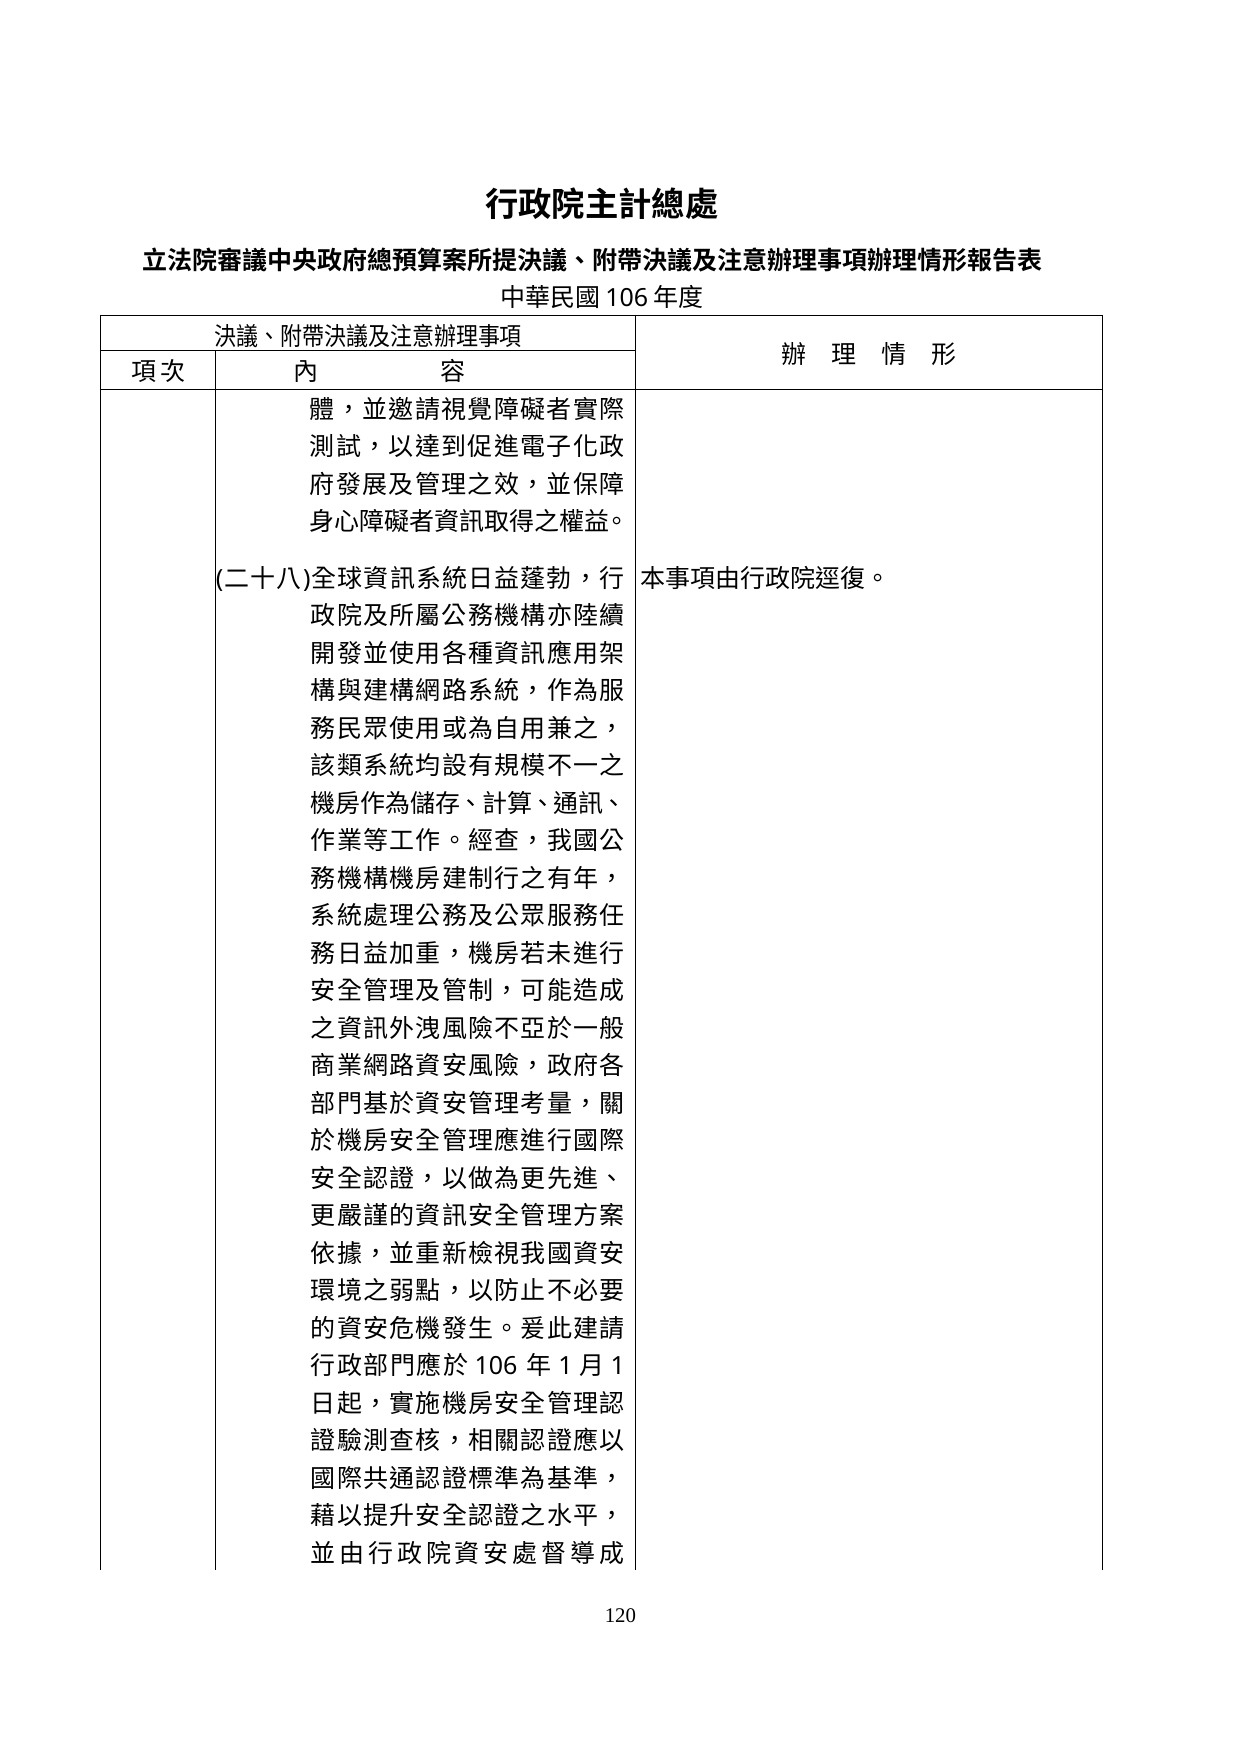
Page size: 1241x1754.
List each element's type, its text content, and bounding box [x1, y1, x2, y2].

table_header 行政院主計總處 立法院審議中央政府總預算案所提決議、附帶決議及注意辦理事項辦理情形報告表 中華民國106年度 [101, 165, 1102, 314]
table_cell [101, 390, 215, 557]
table_cell 內 容 [216, 351, 635, 389]
table_cell 本事項由行政院逕復。 [636, 558, 1102, 1570]
table_cell (二十八)全球資訊系統日益蓬勃，行政院及所屬公務機構亦陸續開發並使用各種資訊應用架構與建構網路系統，作為服務民眾使用或為自用兼之，該類系統均設有規模不一之機房作為儲存、計算、通訊、作業等工作。經查，我國公務機構機房建制行之有年，系統處理公務及公眾服務任務日益加重，機房若未進行安全管理及管制，可能造成之資訊外洩風險不亞於一般商業網路資安風險，政府各部門基於資安管理考量，關於機房安全管理應進行國際安全認證，以做為更先進、更嚴謹的資訊安全管理方案依據，並重新檢視我國資安環境之弱點，以防止不必要的資安危機發生。爰此建請行政部門應於106 年1月1日起，實施機房安全管理認證驗測查核，相關認證應以國際共通認證標準為基準，藉以提升安全認證之水平，並由行政院資安處督導成 [216, 558, 635, 1570]
table_cell [636, 390, 1102, 557]
table_cell 辦理情形 [636, 316, 1102, 389]
table_cell 體，並邀請視覺障礙者實際測試，以達到促進電子化政府發展及管理之效，並保障身心障礙者資訊取得之權益。 [216, 390, 635, 557]
table_cell 項次 [101, 351, 215, 389]
table_cell [101, 558, 215, 1570]
table_cell 決議、附帶決議及注意辦理事項 [101, 316, 635, 350]
